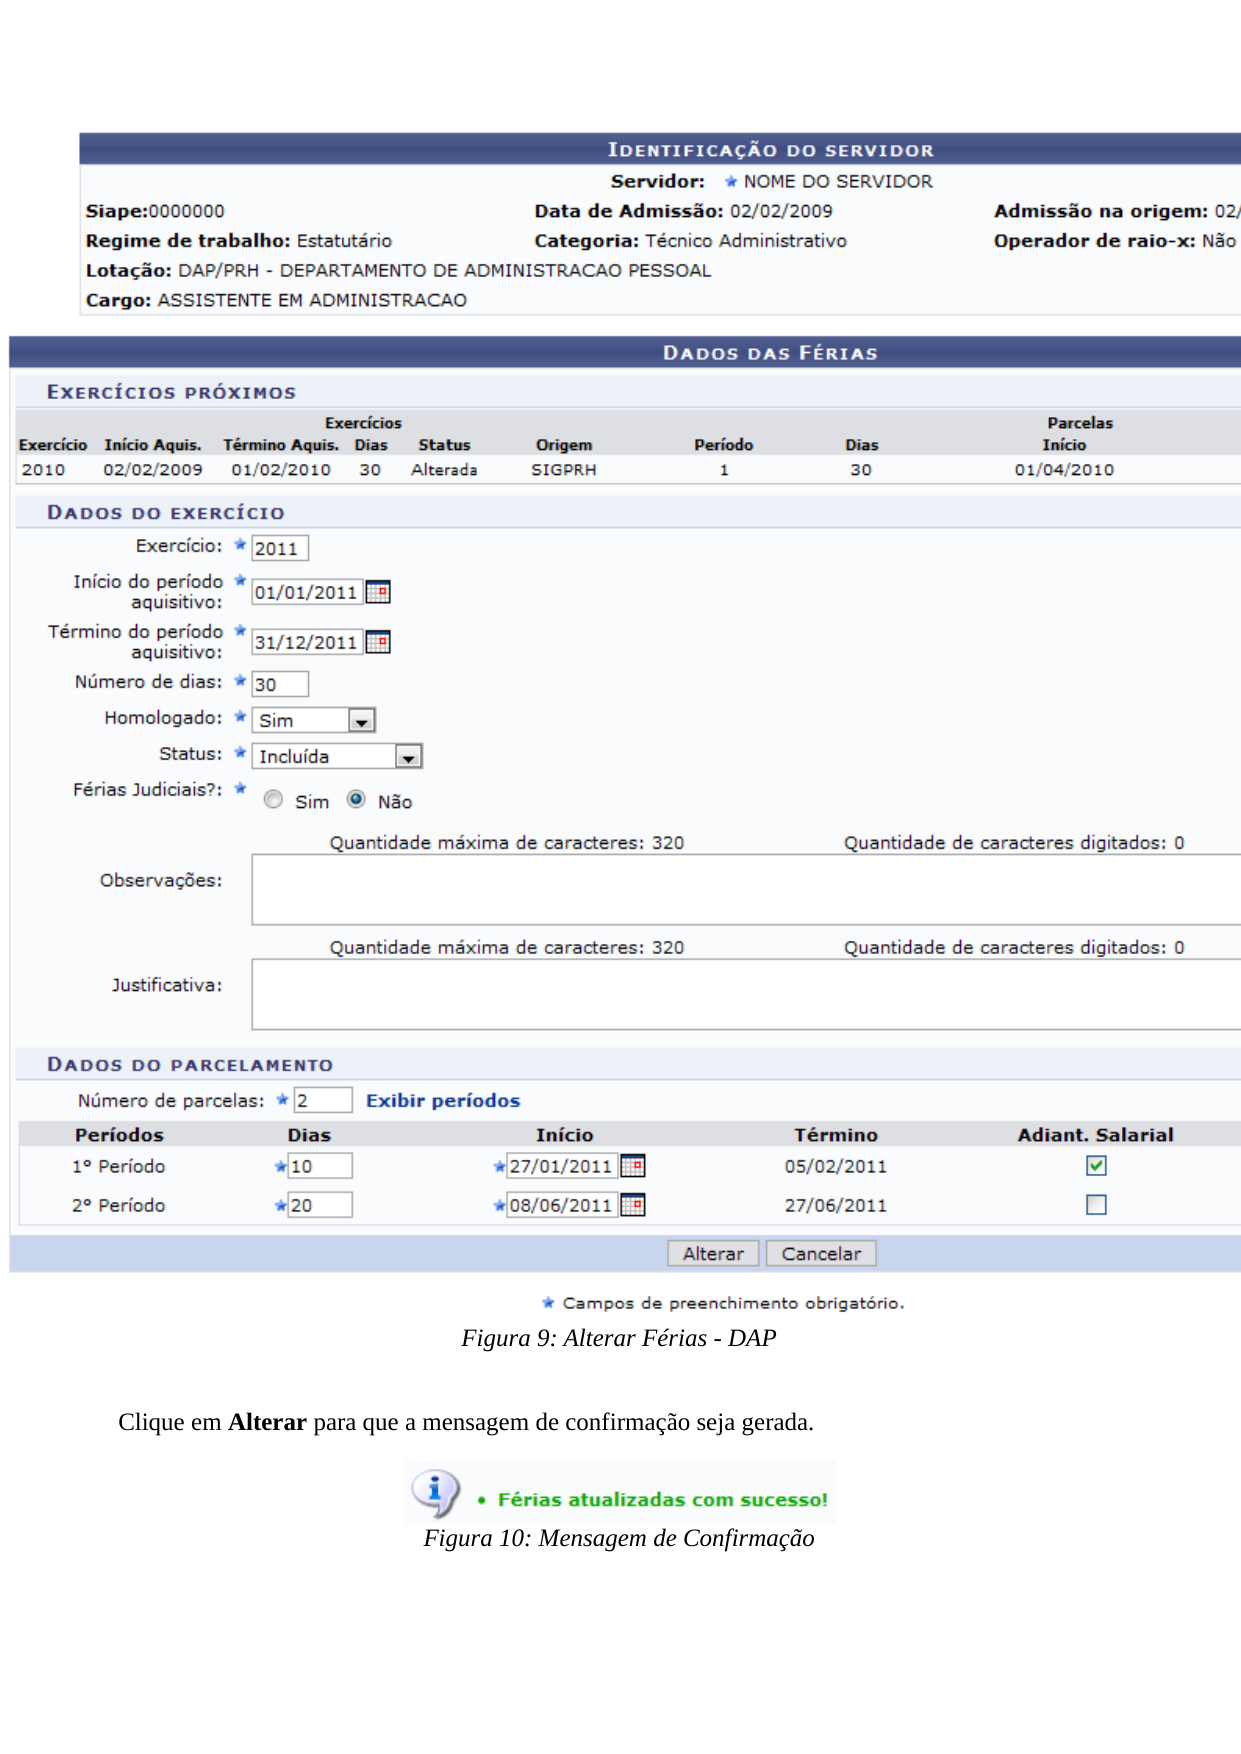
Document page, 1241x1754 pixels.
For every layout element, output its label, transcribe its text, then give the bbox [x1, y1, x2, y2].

text Figura 9: Alterar Férias - DAP [0, 1323, 1240, 1352]
text Figura 10: Mensagem de Confirmação [404, 1524, 836, 1552]
text Clique em Alterar para que a mensagem de confirmação seja gerada. [118, 1407, 1122, 1436]
